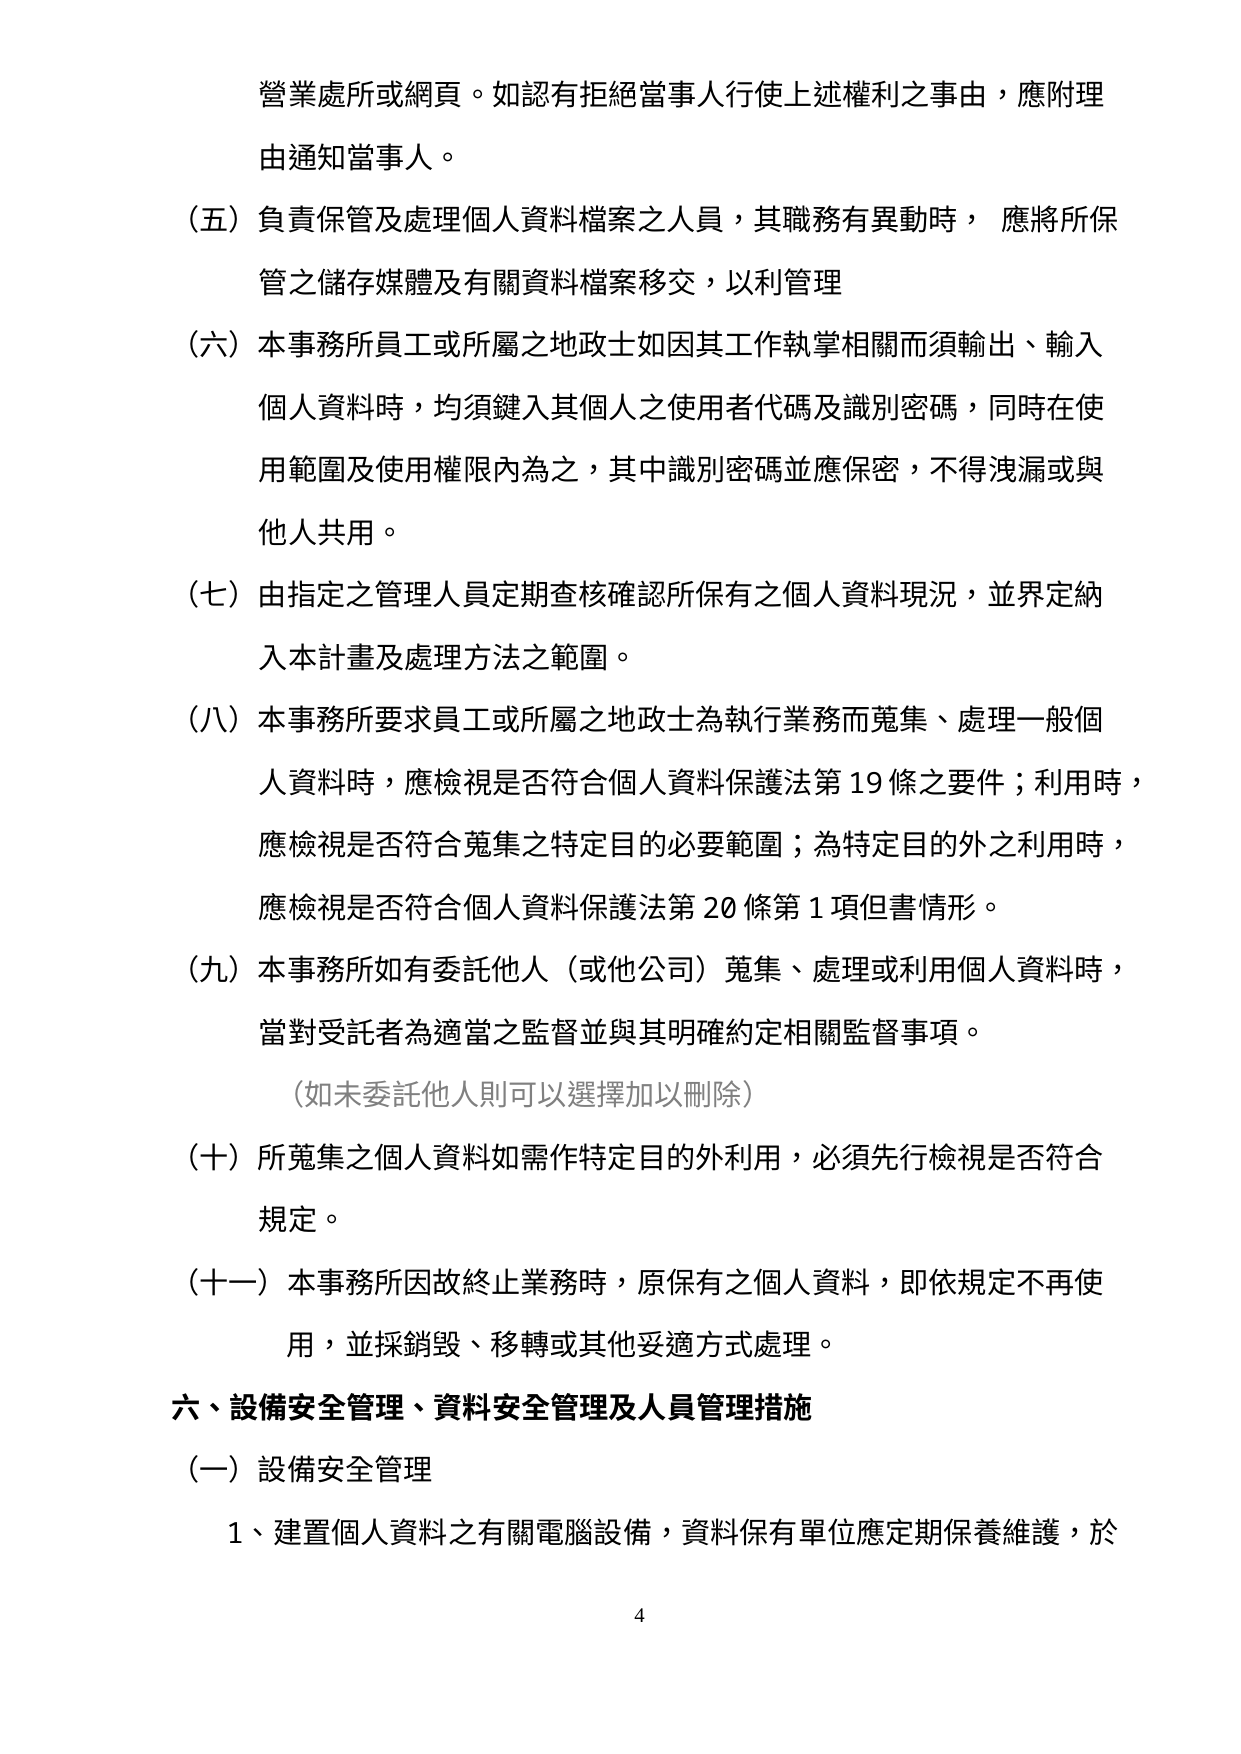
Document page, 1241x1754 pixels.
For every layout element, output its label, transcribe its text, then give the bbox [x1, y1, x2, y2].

text （七）由指定之管理人員定期查核確認所保有之個人資料現況，並界定納入本計畫及處理方法之範圍。 [170, 551, 1125, 676]
text 六、設備安全管理、資料安全管理及人員管理措施 [171, 1364, 1125, 1426]
text （八）本事務所要求員工或所屬之地政士為執行業務而蒐集、處理一般個人資料時，應檢視是否符合個人資料保護法第19條之要件；利用時，應檢視是否符合蒐集之特定目的必要範圍；為特定目的外之利用時，應檢視是否符合個人資料保護法第20條第1項但書情形。 [170, 676, 1125, 926]
text （一）設備安全管理 [170, 1426, 1125, 1489]
text （十一）本事務所因故終止業務時，原保有之個人資料，即依規定不再使用，並採銷毁、移轉或其他妥適方式處理。 [170, 1239, 1125, 1364]
text 1、建置個人資料之有關電腦設備，資料保有單位應定期保養維護，於 [226, 1489, 1125, 1551]
text （十）所蒐集之個人資料如需作特定目的外利用，必須先行檢視是否符合規定。 [170, 1114, 1125, 1239]
text （六）本事務所員工或所屬之地政士如因其工作執掌相關而須輸出、輸入個人資料時，均須鍵入其個人之使用者代碼及識別密碼，同時在使用範圍及使用權限內為之，其中識別密碼並應保密，不得洩漏或與他人共用。 [170, 301, 1125, 551]
text （如未委託他人則可以選擇加以刪除） [170, 1051, 1125, 1114]
text （五）負責保管及處理個人資料檔案之人員，其職務有異動時， 應將所保管之儲存媒體及有關資料檔案移交，以利管理 [170, 176, 1125, 301]
text （九）本事務所如有委託他人（或他公司）蒐集、處理或利用個人資料時，當對受託者為適當之監督並與其明確約定相關監督事項。 [170, 926, 1125, 1051]
text 營業處所或網頁。如認有拒絕當事人行使上述權利之事由，應附理由通知當事人。 [170, 51, 1125, 176]
